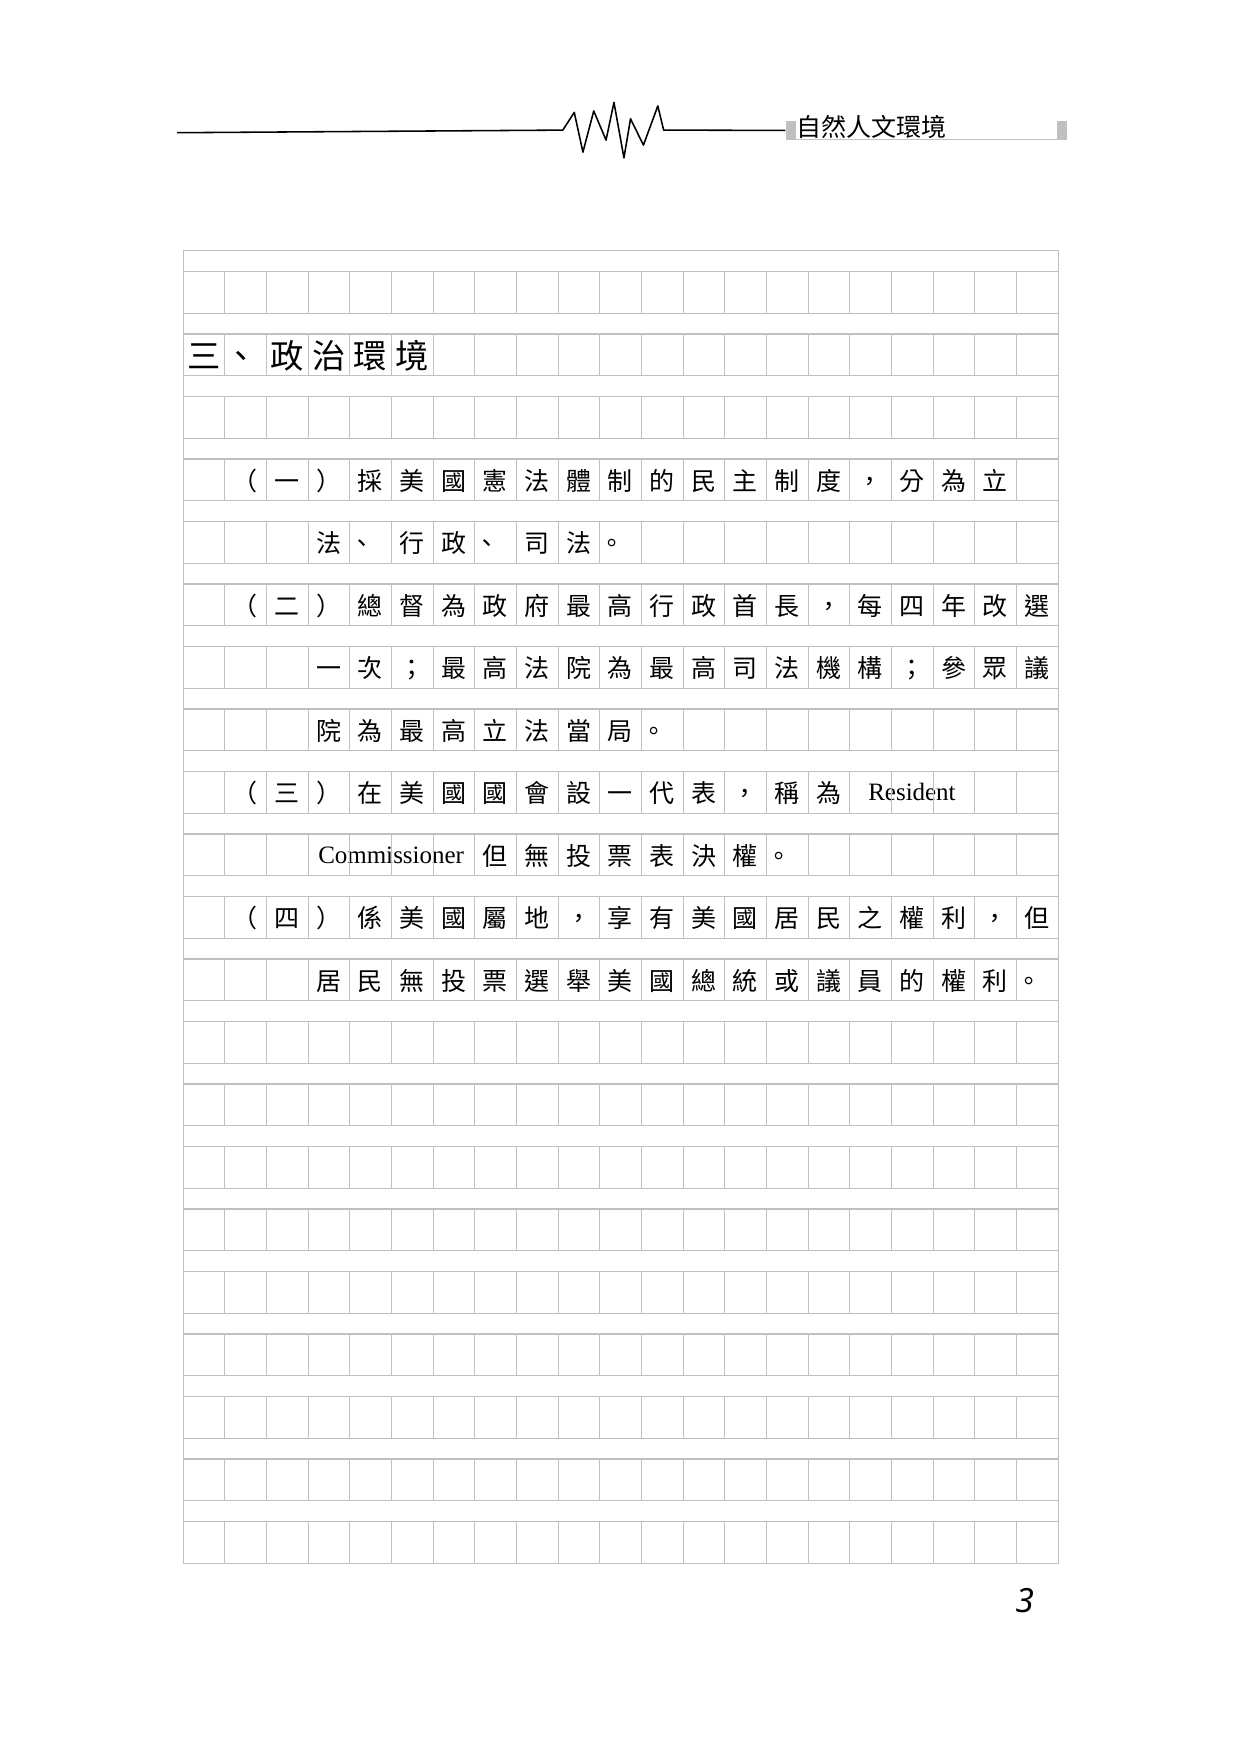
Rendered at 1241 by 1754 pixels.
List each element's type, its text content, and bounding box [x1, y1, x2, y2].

text 參 [934, 647, 974, 688]
text [207, 626, 1058, 646]
text （四）係美國屬地，享有美國居民之權利，但居民無投票選舉美國總統或議員的權利。 [207, 876, 1058, 896]
text （一）採美國憲法體制的民主制度，分為立法、行政、司法。 [934, 460, 974, 500]
text [725, 335, 766, 375]
text （四）係美國屬地，享有美國居民之權利，但居民無投票選舉美國總統或議員的權利。 [892, 960, 933, 1000]
text （四）係美國屬地，享有美國居民之權利，但居民無投票選舉美國總統或議員的權利。 [350, 960, 391, 1000]
text 高 [684, 647, 724, 688]
text （三）在美國國會設一代表，稱為Resident Commissioner但無投票表決權。 [392, 772, 433, 813]
text （一）採美國憲法體制的民主制度，分為立法、行政、司法。 [767, 522, 808, 563]
text 三 [184, 335, 224, 375]
text 長 [767, 585, 808, 625]
text 高 [600, 585, 641, 625]
text （三）在美國國會設一代表，稱為Resident Commissioner但無投票表決權。 [850, 835, 891, 875]
text （三）在美國國會設一代表，稱為Resident Commissioner但無投票表決權。 [642, 835, 683, 875]
text （三）在美國國會設一代表，稱為Resident Commissioner但無投票表決權。 [559, 835, 599, 875]
text 立 [475, 710, 516, 750]
text （四）係美國屬地，享有美國居民之權利，但居民無投票選舉美國總統或議員的權利。 [267, 897, 308, 938]
text （一）採美國憲法體制的民主制度，分為立法、行政、司法。 [767, 460, 808, 500]
text 院 [559, 647, 599, 688]
text 年 [934, 585, 974, 625]
text （三）在美國國會設一代表，稱為Resident Commissioner但無投票表決權。 [350, 835, 391, 875]
text （四）係美國屬地，享有美國居民之權利，但居民無投票選舉美國總統或議員的權利。 [975, 960, 1016, 1000]
text （一）採美國憲法體制的民主制度，分為立法、行政、司法。 [1017, 522, 1058, 563]
text [267, 647, 308, 688]
text （一）採美國憲法體制的民主制度，分為立法、行政、司法。 [850, 522, 891, 563]
text [434, 335, 474, 375]
text （一）採美國憲法體制的民主制度，分為立法、行政、司法。 [725, 522, 766, 563]
text （四）係美國屬地，享有美國居民之權利，但居民無投票選舉美國總統或議員的權利。 [600, 897, 641, 938]
text （四）係美國屬地，享有美國居民之權利，但居民無投票選舉美國總統或議員的權利。 [642, 897, 683, 938]
text [892, 710, 933, 750]
text （三）在美國國會設一代表，稱為Resident Commissioner但無投票表決權。 [434, 772, 474, 813]
text （三）在美國國會設一代表，稱為Resident Commissioner但無投票表決權。 [207, 814, 1058, 833]
text [1017, 335, 1058, 375]
text （四）係美國屬地，享有美國居民之權利，但居民無投票選舉美國總統或議員的權利。 [809, 960, 849, 1000]
text （三）在美國國會設一代表，稱為Resident Commissioner但無投票表決權。 [809, 835, 849, 875]
text ， [809, 585, 849, 625]
text （三）在美國國會設一代表，稱為Resident Commissioner但無投票表決權。 [684, 772, 724, 813]
text [475, 335, 516, 375]
text [892, 335, 933, 375]
text （三）在美國國會設一代表，稱為Resident Commissioner但無投票表決權。 [892, 772, 933, 813]
text （三）在美國國會設一代表，稱為Resident Commissioner但無投票表決權。 [934, 835, 974, 875]
text （一）採美國憲法體制的民主制度，分為立法、行政、司法。 [207, 522, 224, 563]
text [850, 335, 891, 375]
text [517, 335, 558, 375]
text （三）在美國國會設一代表，稱為Resident Commissioner但無投票表決權。 [1017, 772, 1058, 813]
text （三）在美國國會設一代表，稱為Resident Commissioner但無投票表決權。 [434, 835, 474, 875]
text （四）係美國屬地，享有美國居民之權利，但居民無投票選舉美國總統或議員的權利。 [475, 897, 516, 938]
text （一）採美國憲法體制的民主制度，分為立法、行政、司法。 [975, 522, 1016, 563]
text 當 [559, 710, 599, 750]
text （一）採美國憲法體制的民主制度，分為立法、行政、司法。 [684, 460, 724, 500]
text ） [309, 585, 349, 625]
text 二 [267, 585, 308, 625]
text （三）在美國國會設一代表，稱為Resident Commissioner但無投票表決權。 [392, 835, 433, 875]
text [600, 335, 641, 375]
text 府 [517, 585, 558, 625]
text 次 [350, 647, 391, 688]
text （一）採美國憲法體制的民主制度，分為立法、行政、司法。 [892, 522, 933, 563]
text （一）採美國憲法體制的民主制度，分為立法、行政、司法。 [517, 522, 558, 563]
text （四）係美國屬地，享有美國居民之權利，但居民無投票選舉美國總統或議員的權利。 [434, 960, 474, 1000]
text （一）採美國憲法體制的民主制度，分為立法、行政、司法。 [559, 522, 599, 563]
text （三）在美國國會設一代表，稱為Resident Commissioner但無投票表決權。 [350, 772, 391, 813]
text （四）係美國屬地，享有美國居民之權利，但居民無投票選舉美國總統或議員的權利。 [559, 897, 599, 938]
text 議 [1017, 647, 1058, 688]
text （四）係美國屬地，享有美國居民之權利，但居民無投票選舉美國總統或議員的權利。 [600, 960, 641, 1000]
text [809, 710, 849, 750]
text （三）在美國國會設一代表，稱為Resident Commissioner但無投票表決權。 [809, 772, 849, 813]
text （三）在美國國會設一代表，稱為Resident Commissioner但無投票表決權。 [309, 835, 349, 875]
text （四）係美國屬地，享有美國居民之權利，但居民無投票選舉美國總統或議員的權利。 [642, 960, 683, 1000]
text 機 [809, 647, 849, 688]
text （四）係美國屬地，享有美國居民之權利，但居民無投票選舉美國總統或議員的權利。 [767, 960, 808, 1000]
text （四）係美國屬地，享有美國居民之權利，但居民無投票選舉美國總統或議員的權利。 [725, 897, 766, 938]
text （一）採美國憲法體制的民主制度，分為立法、行政、司法。 [225, 522, 266, 563]
text （一）採美國憲法體制的民主制度，分為立法、行政、司法。 [475, 460, 516, 500]
text （三）在美國國會設一代表，稱為Resident Commissioner但無投票表決權。 [975, 772, 1016, 813]
text （三）在美國國會設一代表，稱為Resident Commissioner但無投票表決權。 [684, 835, 724, 875]
text 高 [434, 710, 474, 750]
text 最 [642, 647, 683, 688]
text （一）採美國憲法體制的民主制度，分為立法、行政、司法。 [475, 522, 516, 563]
text （四）係美國屬地，享有美國居民之權利，但居民無投票選舉美國總統或議員的權利。 [225, 897, 266, 938]
text （四）係美國屬地，享有美國居民之權利，但居民無投票選舉美國總統或議員的權利。 [392, 960, 433, 1000]
text （一）採美國憲法體制的民主制度，分為立法、行政、司法。 [1017, 460, 1058, 500]
text [684, 335, 724, 375]
text [809, 335, 849, 375]
text [767, 335, 808, 375]
text （三）在美國國會設一代表，稱為Resident Commissioner但無投票表決權。 [725, 772, 766, 813]
text 改 [975, 585, 1016, 625]
text 高 [475, 647, 516, 688]
text 局 [600, 710, 641, 750]
text 為 [434, 585, 474, 625]
text 法 [517, 710, 558, 750]
text ； [392, 647, 433, 688]
text （一）採美國憲法體制的民主制度，分為立法、行政、司法。 [434, 522, 474, 563]
text （三）在美國國會設一代表，稱為Resident Commissioner但無投票表決權。 [767, 835, 808, 875]
text 一 [309, 647, 349, 688]
text （一）採美國憲法體制的民主制度，分為立法、行政、司法。 [392, 460, 433, 500]
text （一）採美國憲法體制的民主制度，分為立法、行政、司法。 [850, 460, 891, 500]
text 最 [434, 647, 474, 688]
text （三）在美國國會設一代表，稱為Resident Commissioner但無投票表決權。 [767, 772, 808, 813]
text （三）在美國國會設一代表，稱為Resident Commissioner但無投票表決權。 [975, 835, 1016, 875]
text [1017, 710, 1058, 750]
text [767, 710, 808, 750]
text 選 [1017, 585, 1058, 625]
text [934, 335, 974, 375]
text 境 [392, 335, 433, 375]
text （三）在美國國會設一代表，稱為Resident Commissioner但無投票表決權。 [517, 772, 558, 813]
text （一）採美國憲法體制的民主制度，分為立法、行政、司法。 [559, 460, 599, 500]
text （四）係美國屬地，享有美國居民之權利，但居民無投票選舉美國總統或議員的權利。 [559, 960, 599, 1000]
text （一）採美國憲法體制的民主制度，分為立法、行政、司法。 [207, 439, 1058, 458]
text （三）在美國國會設一代表，稱為Resident Commissioner但無投票表決權。 [517, 835, 558, 875]
text [225, 647, 266, 688]
text （三）在美國國會設一代表，稱為Resident Commissioner但無投票表決權。 [267, 772, 308, 813]
text 環 [350, 335, 391, 375]
text （三）在美國國會設一代表，稱為Resident Commissioner但無投票表決權。 [559, 772, 599, 813]
text （三）在美國國會設一代表，稱為Resident Commissioner但無投票表決權。 [225, 835, 266, 875]
text 眾 [975, 647, 1016, 688]
text 司 [725, 647, 766, 688]
text 最 [559, 585, 599, 625]
text （一）採美國憲法體制的民主制度，分為立法、行政、司法。 [350, 460, 391, 500]
text （一）採美國憲法體制的民主制度，分為立法、行政、司法。 [642, 522, 683, 563]
text （四）係美國屬地，享有美國居民之權利，但居民無投票選舉美國總統或議員的權利。 [517, 897, 558, 938]
text （四）係美國屬地，享有美國居民之權利，但居民無投票選舉美國總統或議員的權利。 [207, 939, 1058, 958]
text （三）在美國國會設一代表，稱為Resident Commissioner但無投票表決權。 [267, 835, 308, 875]
text （一）採美國憲法體制的民主制度，分為立法、行政、司法。 [434, 460, 474, 500]
text 治 [309, 335, 349, 375]
text [207, 564, 1058, 583]
text 首 [725, 585, 766, 625]
text 法 [517, 647, 558, 688]
text （三）在美國國會設一代表，稱為Resident Commissioner但無投票表決權。 [850, 772, 891, 813]
text 法 [767, 647, 808, 688]
text （三）在美國國會設一代表，稱為Resident Commissioner但無投票表決權。 [642, 772, 683, 813]
text [975, 335, 1016, 375]
text （四）係美國屬地，享有美國居民之權利，但居民無投票選舉美國總統或議員的權利。 [684, 960, 724, 1000]
text （四）係美國屬地，享有美國居民之權利，但居民無投票選舉美國總統或議員的權利。 [225, 960, 266, 1000]
text （四）係美國屬地，享有美國居民之權利，但居民無投票選舉美國總統或議員的權利。 [934, 960, 974, 1000]
text 每 [850, 585, 891, 625]
text （四）係美國屬地，享有美國居民之權利，但居民無投票選舉美國總統或議員的權利。 [725, 960, 766, 1000]
text （一）採美國憲法體制的民主制度，分為立法、行政、司法。 [892, 460, 933, 500]
text [975, 710, 1016, 750]
text （一）採美國憲法體制的民主制度，分為立法、行政、司法。 [975, 460, 1016, 500]
text （一）採美國憲法體制的民主制度，分為立法、行政、司法。 [207, 501, 1058, 521]
text （三）在美國國會設一代表，稱為Resident Commissioner但無投票表決權。 [600, 835, 641, 875]
text （一）採美國憲法體制的民主制度，分為立法、行政、司法。 [309, 460, 349, 500]
text （一）採美國憲法體制的民主制度，分為立法、行政、司法。 [350, 522, 391, 563]
text （四）係美國屬地，享有美國居民之權利，但居民無投票選舉美國總統或議員的權利。 [434, 897, 474, 938]
text （四）係美國屬地，享有美國居民之權利，但居民無投票選舉美國總統或議員的權利。 [475, 960, 516, 1000]
text [934, 710, 974, 750]
text ； [892, 647, 933, 688]
text （四）係美國屬地，享有美國居民之權利，但居民無投票選舉美國總統或議員的權利。 [517, 960, 558, 1000]
text [559, 335, 599, 375]
text （四）係美國屬地，享有美國居民之權利，但居民無投票選舉美國總統或議員的權利。 [892, 897, 933, 938]
text （四）係美國屬地，享有美國居民之權利，但居民無投票選舉美國總統或議員的權利。 [309, 897, 349, 938]
text （一）採美國憲法體制的民主制度，分為立法、行政、司法。 [392, 522, 433, 563]
text 行 [642, 585, 683, 625]
text （四）係美國屬地，享有美國居民之權利，但居民無投票選舉美國總統或議員的權利。 [350, 897, 391, 938]
text [642, 335, 683, 375]
text [207, 689, 1058, 708]
text [850, 710, 891, 750]
text （四）係美國屬地，享有美國居民之權利，但居民無投票選舉美國總統或議員的權利。 [309, 960, 349, 1000]
text 為 [600, 647, 641, 688]
text （ [225, 585, 266, 625]
text [225, 710, 266, 750]
text 四 [892, 585, 933, 625]
text 政 [475, 585, 516, 625]
text （一）採美國憲法體制的民主制度，分為立法、行政、司法。 [809, 460, 849, 500]
text （一）採美國憲法體制的民主制度，分為立法、行政、司法。 [809, 522, 849, 563]
text （四）係美國屬地，享有美國居民之權利，但居民無投票選舉美國總統或議員的權利。 [392, 897, 433, 938]
text （三）在美國國會設一代表，稱為Resident Commissioner但無投票表決權。 [225, 772, 266, 813]
text （四）係美國屬地，享有美國居民之權利，但居民無投票選舉美國總統或議員的權利。 [267, 960, 308, 1000]
text （三）在美國國會設一代表，稱為Resident Commissioner但無投票表決權。 [475, 772, 516, 813]
text 政 [684, 585, 724, 625]
text （一）採美國憲法體制的民主制度，分為立法、行政、司法。 [517, 460, 558, 500]
text （四）係美國屬地，享有美國居民之權利，但居民無投票選舉美國總統或議員的權利。 [767, 897, 808, 938]
text （四）係美國屬地，享有美國居民之權利，但居民無投票選舉美國總統或議員的權利。 [1017, 960, 1058, 1000]
text （四）係美國屬地，享有美國居民之權利，但居民無投票選舉美國總統或議員的權利。 [684, 897, 724, 938]
text 為 [350, 710, 391, 750]
text 、 [225, 335, 266, 375]
text [184, 314, 1058, 333]
text 政 [267, 335, 308, 375]
text （一）採美國憲法體制的民主制度，分為立法、行政、司法。 [684, 522, 724, 563]
text [267, 710, 308, 750]
text （三）在美國國會設一代表，稱為Resident Commissioner但無投票表決權。 [207, 751, 1058, 771]
text （一）採美國憲法體制的民主制度，分為立法、行政、司法。 [225, 460, 266, 500]
text （四）係美國屬地，享有美國居民之權利，但居民無投票選舉美國總統或議員的權利。 [934, 897, 974, 938]
text （一）採美國憲法體制的民主制度，分為立法、行政、司法。 [600, 522, 641, 563]
text （一）採美國憲法體制的民主制度，分為立法、行政、司法。 [267, 460, 308, 500]
text （一）採美國憲法體制的民主制度，分為立法、行政、司法。 [600, 460, 641, 500]
text （四）係美國屬地，享有美國居民之權利，但居民無投票選舉美國總統或議員的權利。 [850, 960, 891, 1000]
text （一）採美國憲法體制的民主制度，分為立法、行政、司法。 [309, 522, 349, 563]
text （三）在美國國會設一代表，稱為Resident Commissioner但無投票表決權。 [725, 835, 766, 875]
text （四）係美國屬地，享有美國居民之權利，但居民無投票選舉美國總統或議員的權利。 [1017, 897, 1058, 938]
text （一）採美國憲法體制的民主制度，分為立法、行政、司法。 [934, 522, 974, 563]
text （四）係美國屬地，享有美國居民之權利，但居民無投票選舉美國總統或議員的權利。 [809, 897, 849, 938]
text （一）採美國憲法體制的民主制度，分為立法、行政、司法。 [207, 460, 224, 500]
text [684, 710, 724, 750]
text 。 [642, 710, 683, 750]
text （四）係美國屬地，享有美國居民之權利，但居民無投票選舉美國總統或議員的權利。 [975, 897, 1016, 938]
text （四）係美國屬地，享有美國居民之權利，但居民無投票選舉美國總統或議員的權利。 [850, 897, 891, 938]
text （一）採美國憲法體制的民主制度，分為立法、行政、司法。 [267, 522, 308, 563]
text （三）在美國國會設一代表，稱為Resident Commissioner但無投票表決權。 [475, 835, 516, 875]
text （一）採美國憲法體制的民主制度，分為立法、行政、司法。 [725, 460, 766, 500]
text 督 [392, 585, 433, 625]
text （三）在美國國會設一代表，稱為Resident Commissioner但無投票表決權。 [892, 835, 933, 875]
text （三）在美國國會設一代表，稱為Resident Commissioner但無投票表決權。 [1017, 835, 1058, 875]
text （一）採美國憲法體制的民主制度，分為立法、行政、司法。 [642, 460, 683, 500]
text 院 [309, 710, 349, 750]
text （三）在美國國會設一代表，稱為Resident Commissioner但無投票表決權。 [600, 772, 641, 813]
text 總 [350, 585, 391, 625]
text （三）在美國國會設一代表，稱為Resident Commissioner但無投票表決權。 [309, 772, 349, 813]
text （三）在美國國會設一代表，稱為Resident Commissioner但無投票表決權。 [934, 772, 974, 813]
text 構 [850, 647, 891, 688]
text [725, 710, 766, 750]
text 最 [392, 710, 433, 750]
